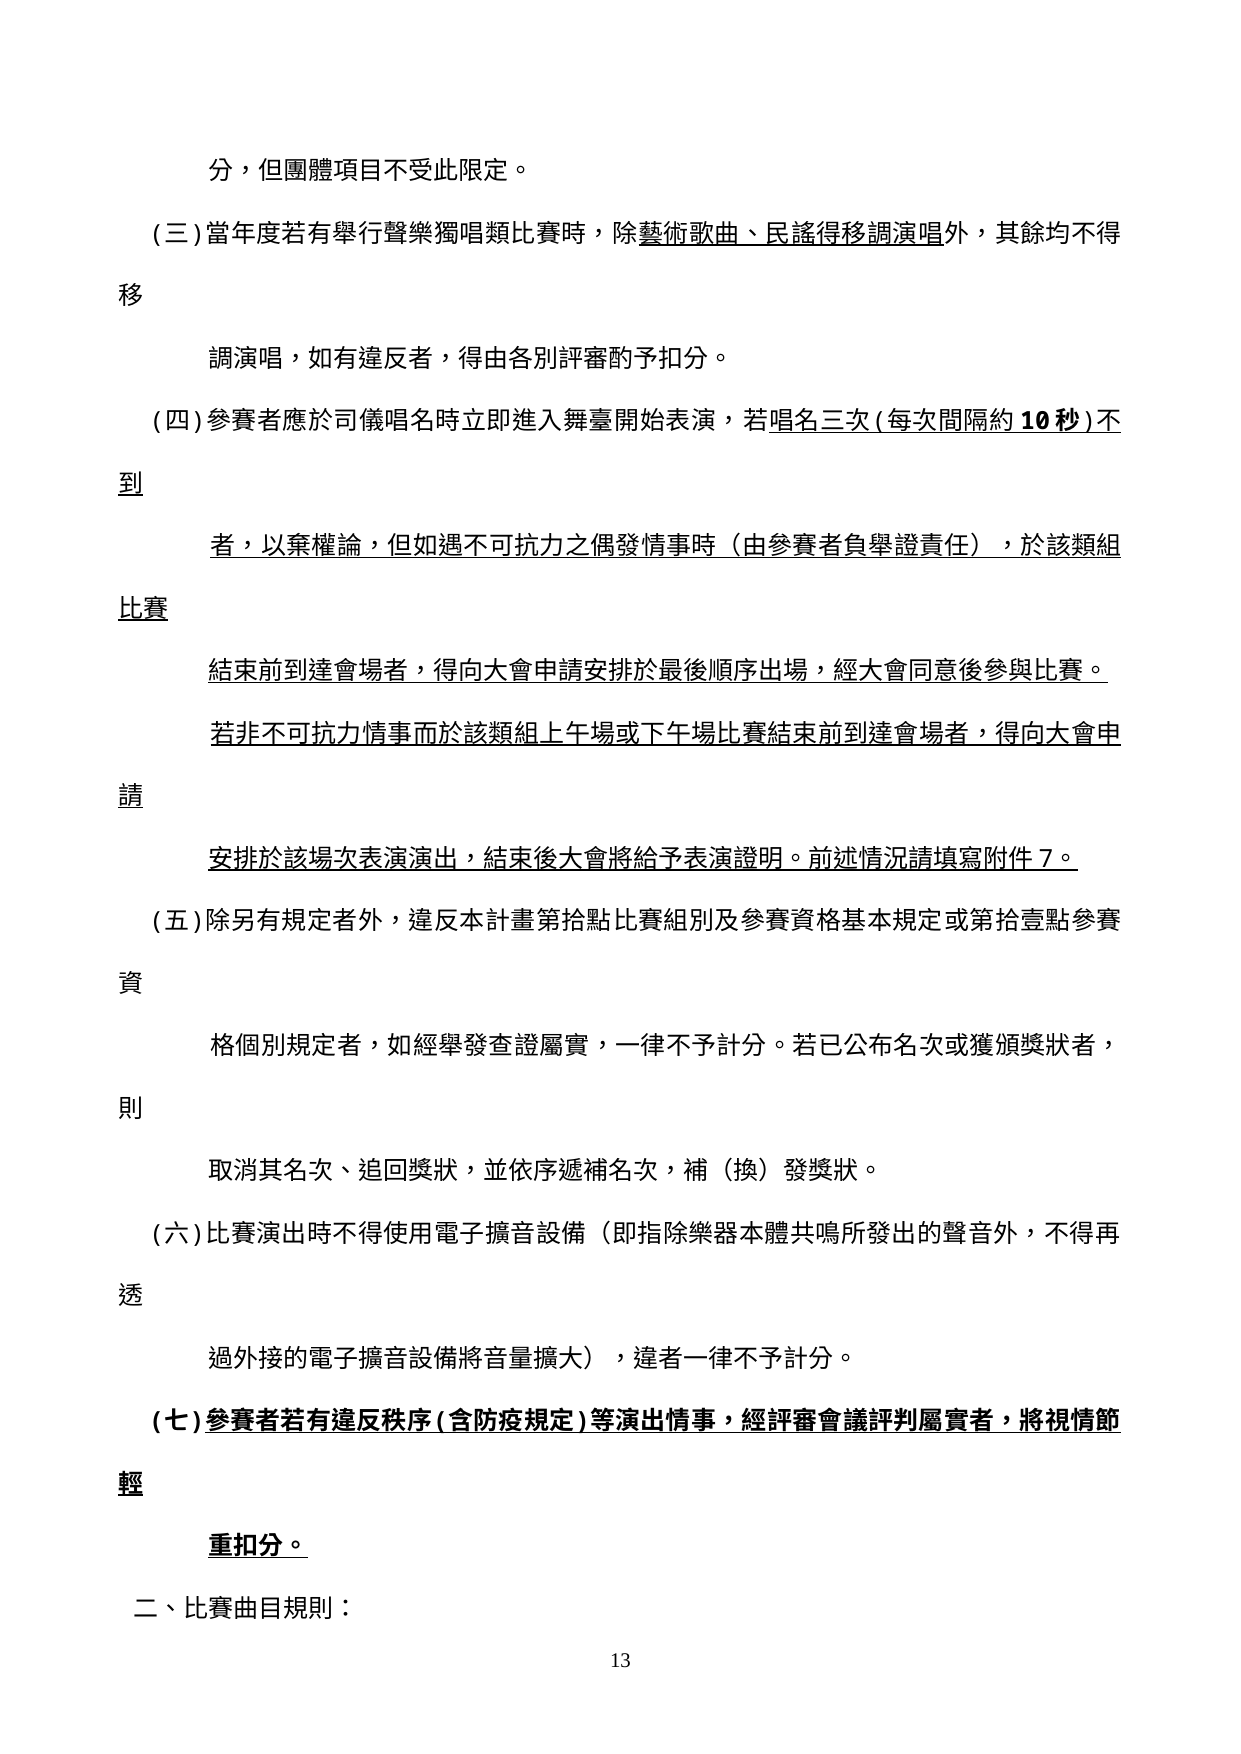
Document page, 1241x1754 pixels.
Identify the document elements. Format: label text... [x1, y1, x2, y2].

text 二、比賽曲目規則： [118, 1564, 1122, 1627]
text (七)參賽者若有違反秩序(含防疫規定)等演出情事，經評審會議評判屬實者，將視情節輕 [118, 1377, 1122, 1502]
text 取消其名次、追回獎狀，並依序遞補名次，補（換）發獎狀。 [118, 1127, 1122, 1189]
text 重扣分。 [118, 1502, 1122, 1564]
text 若非不可抗力情事而於該類組上午場或下午場比賽結束前到達會場者，得向大會申請 [118, 689, 1122, 814]
text 調演唱，如有違反者，得由各別評審酌予扣分。 [118, 314, 1122, 377]
text 安排於該場次表演演出，結束後大會將給予表演證明。前述情況請填寫附件7。 [118, 814, 1122, 877]
text 結束前到達會場者，得向大會申請安排於最後順序出場，經大會同意後參與比賽。 [118, 627, 1122, 689]
text (三)當年度若有舉行聲樂獨唱類比賽時，除藝術歌曲、民謠得移調演唱外，其餘均不得移 [118, 189, 1122, 314]
text (四)參賽者應於司儀唱名時立即進入舞臺開始表演，若唱名三次(每次間隔約10秒)不到 [118, 377, 1122, 502]
text 者，以棄權論，但如遇不可抗力之偶發情事時（由參賽者負舉證責任），於該類組比賽 [118, 502, 1122, 627]
text 格個別規定者，如經舉發查證屬實，一律不予計分。若已公布名次或獲頒獎狀者，則 [118, 1002, 1122, 1127]
text 分，但團體項目不受此限定。 [118, 127, 1122, 189]
text (五)除另有規定者外，違反本計畫第拾點比賽組別及參賽資格基本規定或第拾壹點參賽資 [118, 877, 1122, 1002]
text 過外接的電子擴音設備將音量擴大），違者一律不予計分。 [118, 1314, 1122, 1377]
text (六)比賽演出時不得使用電子擴音設備（即指除樂器本體共鳴所發出的聲音外，不得再透 [118, 1189, 1122, 1314]
